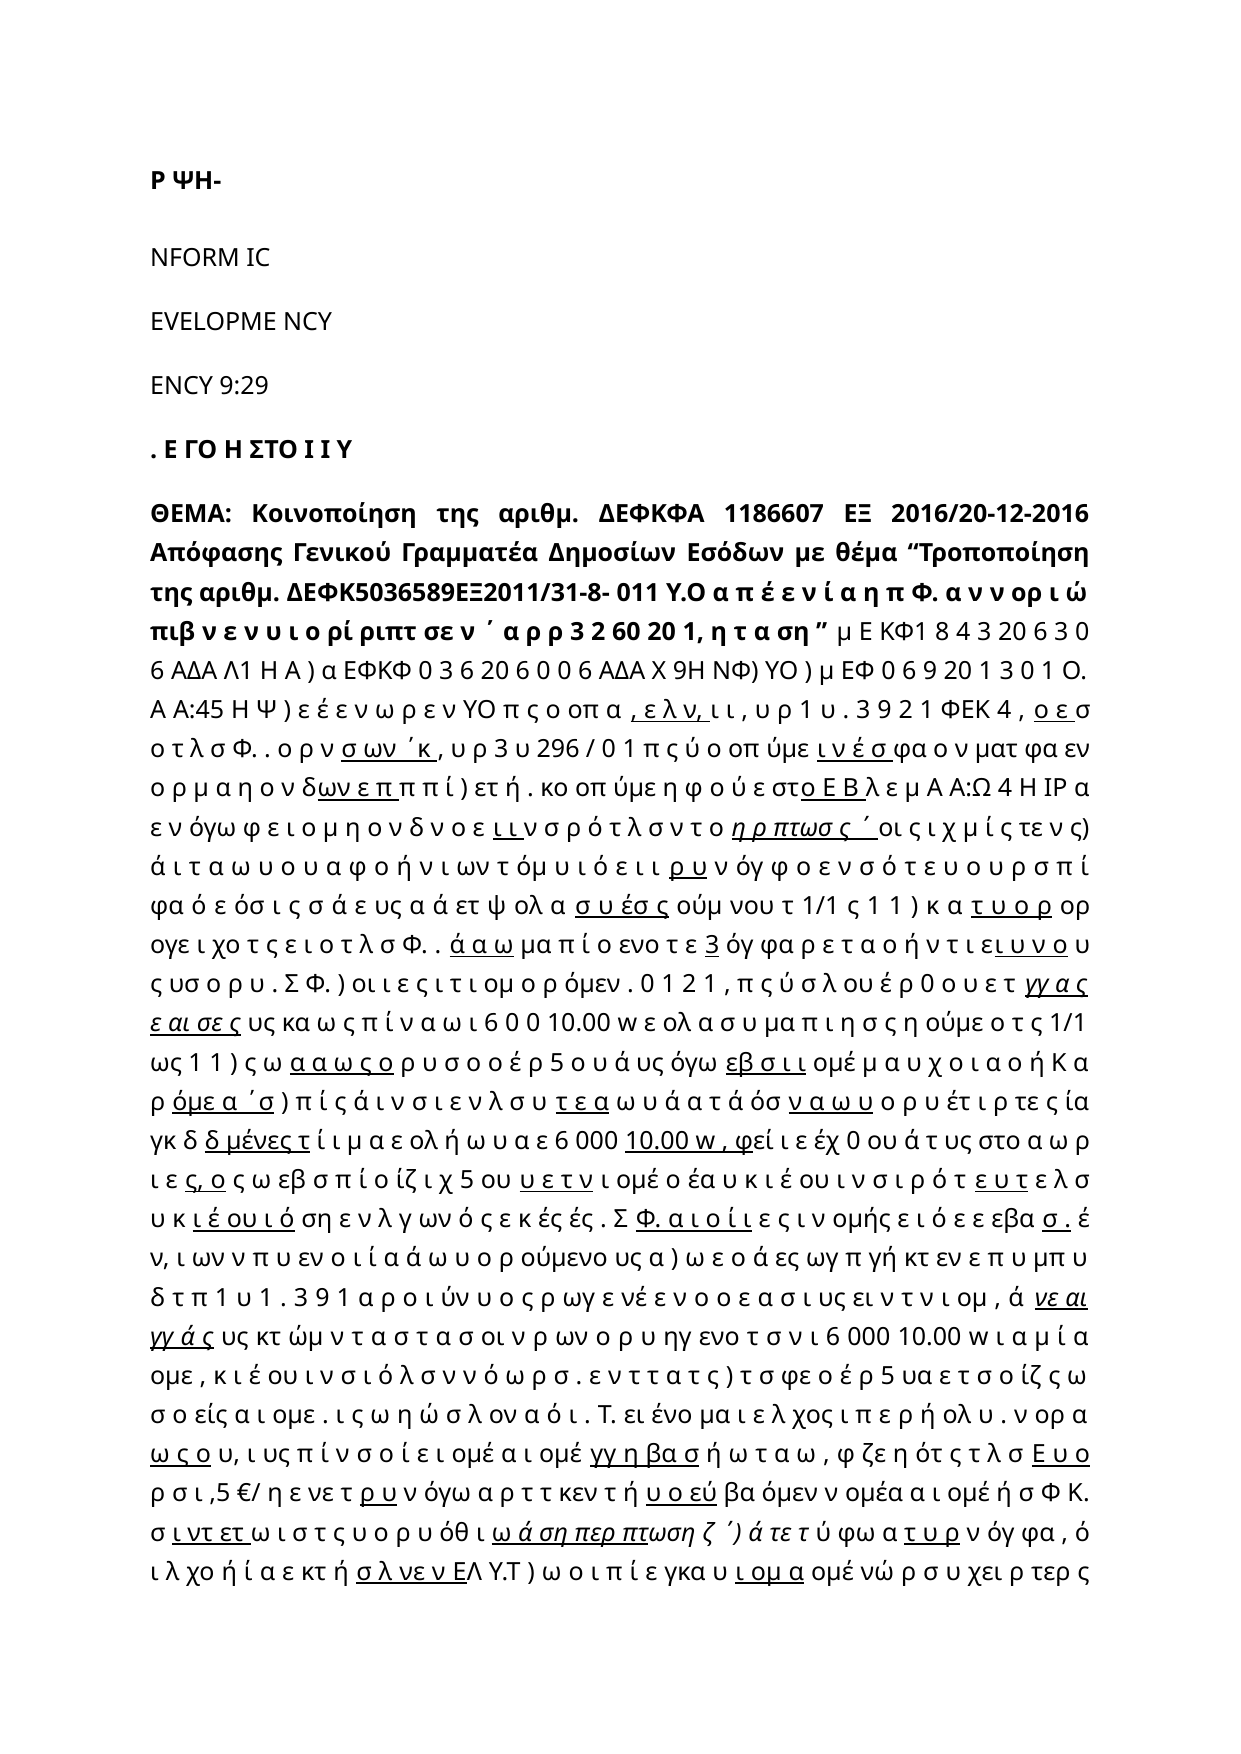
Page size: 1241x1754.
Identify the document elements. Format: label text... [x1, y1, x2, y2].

text EVELOPME NCY [150, 303, 1090, 337]
title Ρ ΨΗ- [150, 162, 1090, 197]
text . Ε ΓΟ Η ΣΤΟ Ι Ι Υ [150, 432, 1090, 466]
text NFORM IC [150, 239, 1090, 273]
text ΘΕΜΑ: Κοινοποίηση της αριθμ. ΔΕΦΚΦΑ 1186607 ΕΞ 2016/20-12-2016 Απόφασης Γενικού Γραμματέα Δημοσίων Εσόδων με θέμα “Τροποποίηση της αριθμ. ΔΕΦΚ5036589ΕΞ2011/31-8- 011 Υ.Ο α π έ ε ν ί α η π Φ. α ν ν ορ ι ώ πιβ ν ε ν υ ι ο ρί ριπτ σε ν ΄ α ρ ρ 3 2 60 20 1, η τ α ση ” μ Ε ΚΦ1 8 4 3 20 6 3 0 6 ΑΔΑ Λ1 Η Α ) α ΕΦΚΦ 0 3 6 20 6 0 0 6 ΑΔΑ Χ 9Η ΝΦ) ΥΟ ) μ ΕΦ 0 6 9 20 1 3 0 1 Ο. Α Α:45 Η Ψ ) ε έ ε ν ω ρ ε ν ΥΟ π ς ο οπ α , ε λ ν, ι ι , υ ρ 1 υ . 3 9 2 1 ΦΕΚ 4 , ο ε σ ο τ λ σ Φ. . ο ρ ν σ ων ΄κ , υ ρ 3 υ 296 / 0 1 π ς ύ ο οπ ύμε ι ν έ σ φα ο ν ματ φα εν ο ρ μ α η ο ν δων ε π π π ί ) ετ ή . κο οπ ύμε η φ ο ύ ε στο Ε Β λ ε μ Α Α:Ω 4 Η ΙΡ α ε ν όγω φ ε ι ο μ η ο ν δ ν ο ε ι ι ν σ ρ ό τ λ σ ν τ ο η ρ πτωσ ς ΄ οι ς ι χ μ ί ς τε ν ς) ά ι τ α ω υ ο υ α φ ο ή ν ι ων τ όμ υ ι ό ε ι ι ρ υ ν όγ φ ο ε ν σ ό τ ε υ ο υ ρ σ π ί φα ό ε όσ ι ς σ ά ε υς α ά ετ ψ ολ α σ υ έσ ς ούμ νου τ 1/1 ς 1 1 ) κ α τ υ ο ρ ορ ογε ι χο τ ς ε ι ο τ λ σ Φ. . ά α ω μα π ί ο ενο τ ε 3 όγ φα ρ ε τ α ο ή ν τ ι ει υ ν ο υ ς υσ ο ρ υ . Σ Φ. ) οι ι ε ς ι τ ι ομ ο ρ όμεν . 0 1 2 1 , π ς ύ σ λ ου έ ρ 0 ο υ ε τ γγ α ς ε αι σε ς υς κα ω ς π ί ν α ω ι 6 0 0 10.00 w ε ολ α σ υ μα π ι η σ ς η ούμε ο τ ς 1/1 ως 1 1 ) ς ω α α ω ς ο ρ υ σ ο ο έ ρ 5 ο υ ά υς όγω εβ σ ι ι ομέ μ α υ χ ο ι α ο ή Κ α ρ όμε α ΄σ ) π ί ς ά ι ν σ ι ε ν λ σ υ τ ε α ω υ ά α τ ά όσ ν α ω υ ο ρ υ έτ ι ρ τε ς ία γκ δ δ μένες τ ί ι μ α ε ολ ή ω υ α ε 6 000 10.00 w , φεί ι ε έχ 0 ου ά τ υς στο α ω ρ ι ε ς, ο ς ω εβ σ π ί ο ίζ ι χ 5 ου υ ε τ ν ι ομέ ο έα υ κ ι έ ου ι ν σ ι ρ ό τ ε υ τ ε λ σ υ κ ι έ ου ι ό ση ε ν λ γ ων ό ς ε κ ές ές . Σ Φ. α ι ο ί ι ε ς ι ν ομής ε ι ό ε ε εβα σ . έ ν, ι ων ν π υ εν ο ι ί α ά ω υ ο ρ ούμενο υς α ) ω ε ο ά ες ωγ π γή κτ εν ε π υ μπ υ δ τ π 1 υ 1 . 3 9 1 α ρ ο ι ύν υ ο ς ρ ωγ ε νέ ε ν ο ο ε α σ ι υς ει ν τ ν ι ομ , ά νε αι γγ ά ς υς κτ ώμ ν τ α σ τ α σ οι ν ρ ων ο ρ υ ηγ ενο τ σ ν ι 6 000 10.00 w ι α μ ί α ομε , κ ι έ ου ι ν σ ι ό λ σ ν ν ό ω ρ σ . ε ν τ τ α τ ς ) τ σ φε ο έ ρ 5 υα ε τ σ ο ίζ ς ω σ ο είς α ι ομε . ι ς ω η ώ σ λ ον α ό ι . Τ. ει ένο μα ι ε λ χος ι π ε ρ ή ολ υ . ν ορ α ω ς ο υ, ι υς π ί ν σ ο ί ε ι ομέ α ι ομέ γγ η βα σ ή ω τ α ω , φ ζε η ότ ς τ λ σ Ε υ ο ρ σ ι ,5 €/ η ε νε τ ρ υ ν όγω α ρ τ τ κεν τ ή υ ο εύ βα όμεν ν ομέα α ι ομέ ή σ Φ Κ. σ ι ντ ετ ω ι σ τ ς υ ο ρ υ όθ ι ω ά ση περ πτωση ζ ΄) ά τε τ ύ φω α τ υ ρ ν όγ φα , ό ι λ χο ή ί α ε κτ ή σ λ νε ν ΕΛ Υ.Τ ) ω ο ι π ί ε γκα υ ι ομ α ομέ νώ ρ σ υ χει ρ τερ ς [150, 496, 1090, 1587]
text ENCY 9:29 [150, 367, 1090, 402]
